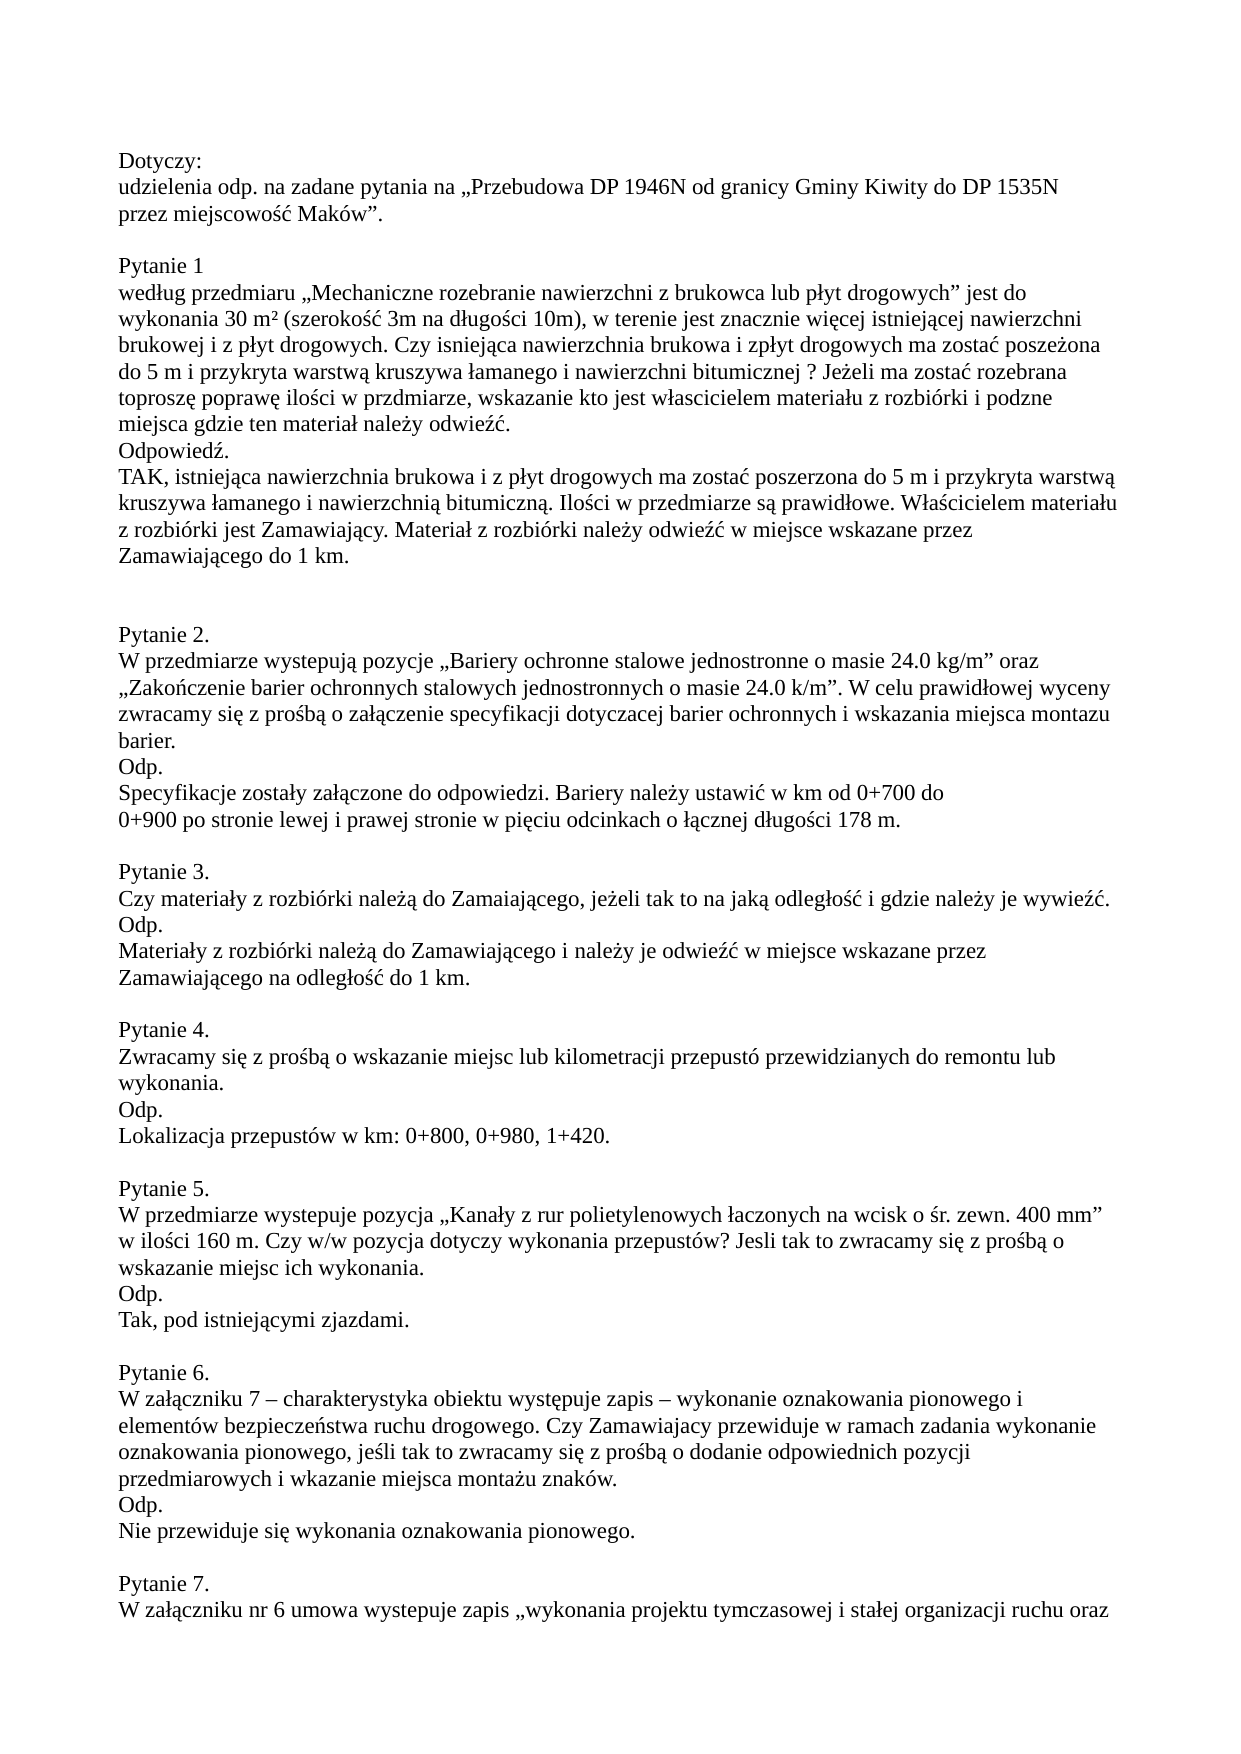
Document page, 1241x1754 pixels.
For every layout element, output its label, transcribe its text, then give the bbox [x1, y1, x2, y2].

text Pytanie 1 [118, 252, 1122, 279]
text udzielenia odp. na zadane pytania na „Przebudowa DP 1946N od granicy Gminy Kiwity do DP 1535N przez miejscowość Maków”. [118, 173, 1122, 226]
text W przedmiarze wystepują pozycje „Bariery ochronne stalowe jednostronne o masie 24.0 kg/m” oraz „Zakończenie barier ochronnych stalowych jednostronnych o masie 24.0 k/m”. W celu prawidłowej wyceny zwracamy się z prośbą o załączenie specyfikacji dotyczacej barier ochronnych i wskazania miejsca montazu barier. [118, 648, 1122, 753]
text Czy materiały z rozbiórki należą do Zamaiającego, jeżeli tak to na jaką odległość i gdzie należy je wywieźć. [118, 885, 1122, 911]
text TAK, istniejąca nawierzchnia brukowa i z płyt drogowych ma zostać poszerzona do 5 m i przykryta warstwą kruszywa łamanego i nawierzchnią bitumiczną. Ilości w przedmiarze są prawidłowe. Właścicielem materiału z rozbiórki jest Zamawiający. Materiał z rozbiórki należy odwieźć w miejsce wskazane przez Zamawiającego do 1 km. [118, 463, 1122, 568]
text Pytanie 2. [118, 621, 1122, 648]
text W załączniku nr 6 umowa wystepuje zapis „wykonania projektu tymczasowej i stałej organizacji ruchu oraz [118, 1596, 1122, 1623]
text W przedmiarze wystepuje pozycja „Kanały z rur polietylenowych łaczonych na wcisk o śr. zewn. 400 mm” w ilości 160 m. Czy w/w pozycja dotyczy wykonania przepustów? Jesli tak to zwracamy się z prośbą o wskazanie miejsc ich wykonania. [118, 1201, 1122, 1280]
text Odpowiedź. [118, 437, 1122, 463]
text Zwracamy się z prośbą o wskazanie miejsc lub kilometracji przepustó przewidzianych do remontu lub wykonania. [118, 1043, 1122, 1096]
text Pytanie 7. [118, 1570, 1122, 1596]
text Odp. [118, 1491, 1122, 1517]
text Odp. Lokalizacja przepustów w km: 0+800, 0+980, 1+420. [118, 1096, 1122, 1175]
text według przedmiaru „Mechaniczne rozebranie nawierzchni z brukowca lub płyt drogowych” jest do wykonania 30 m² (szerokość 3m na długości 10m), w terenie jest znacznie więcej istniejącej nawierzchni brukowej i z płyt drogowych. Czy isniejąca nawierzchnia brukowa i zpłyt drogowych ma zostać poszeżona do 5 m i przykryta warstwą kruszywa łamanego i nawierzchni bitumicznej ? Jeżeli ma zostać rozebrana toproszę poprawę ilości w przdmiarze, wskazanie kto jest włascicielem materiału z rozbiórki i podzne miejsca gdzie ten materiał należy odwieźć. [118, 279, 1122, 437]
text Odp. Specyfikacje zostały załączone do odpowiedzi. Bariery należy ustawić w km od 0+700 do 0+900 po stronie lewej i prawej stronie w pięciu odcinkach o łącznej długości 178 m. Pytanie 3. [118, 753, 1122, 885]
text Odp. Materiały z rozbiórki należą do Zamawiającego i należy je odwieźć w miejsce wskazane przez Zamawiającego na odległość do 1 km. Pytanie 4. [118, 911, 1122, 1043]
text Odp. Tak, pod istniejącymi zjazdami. Pytanie 6. W załączniku 7 – charakterystyka obiektu występuje zapis – wykonanie oznakowania pionowego i elementów bezpieczeństwa ruchu drogowego. Czy Zamawiajacy przewiduje w ramach zadania wykonanie oznakowania pionowego, jeśli tak to zwracamy się z prośbą o dodanie odpowiednich pozycji przedmiarowych i wkazanie miejsca montażu znaków. [118, 1280, 1122, 1491]
text Pytanie 5. [118, 1175, 1122, 1201]
text Nie przewiduje się wykonania oznakowania pionowego. [118, 1517, 1122, 1570]
text Dotyczy: [118, 147, 1122, 173]
